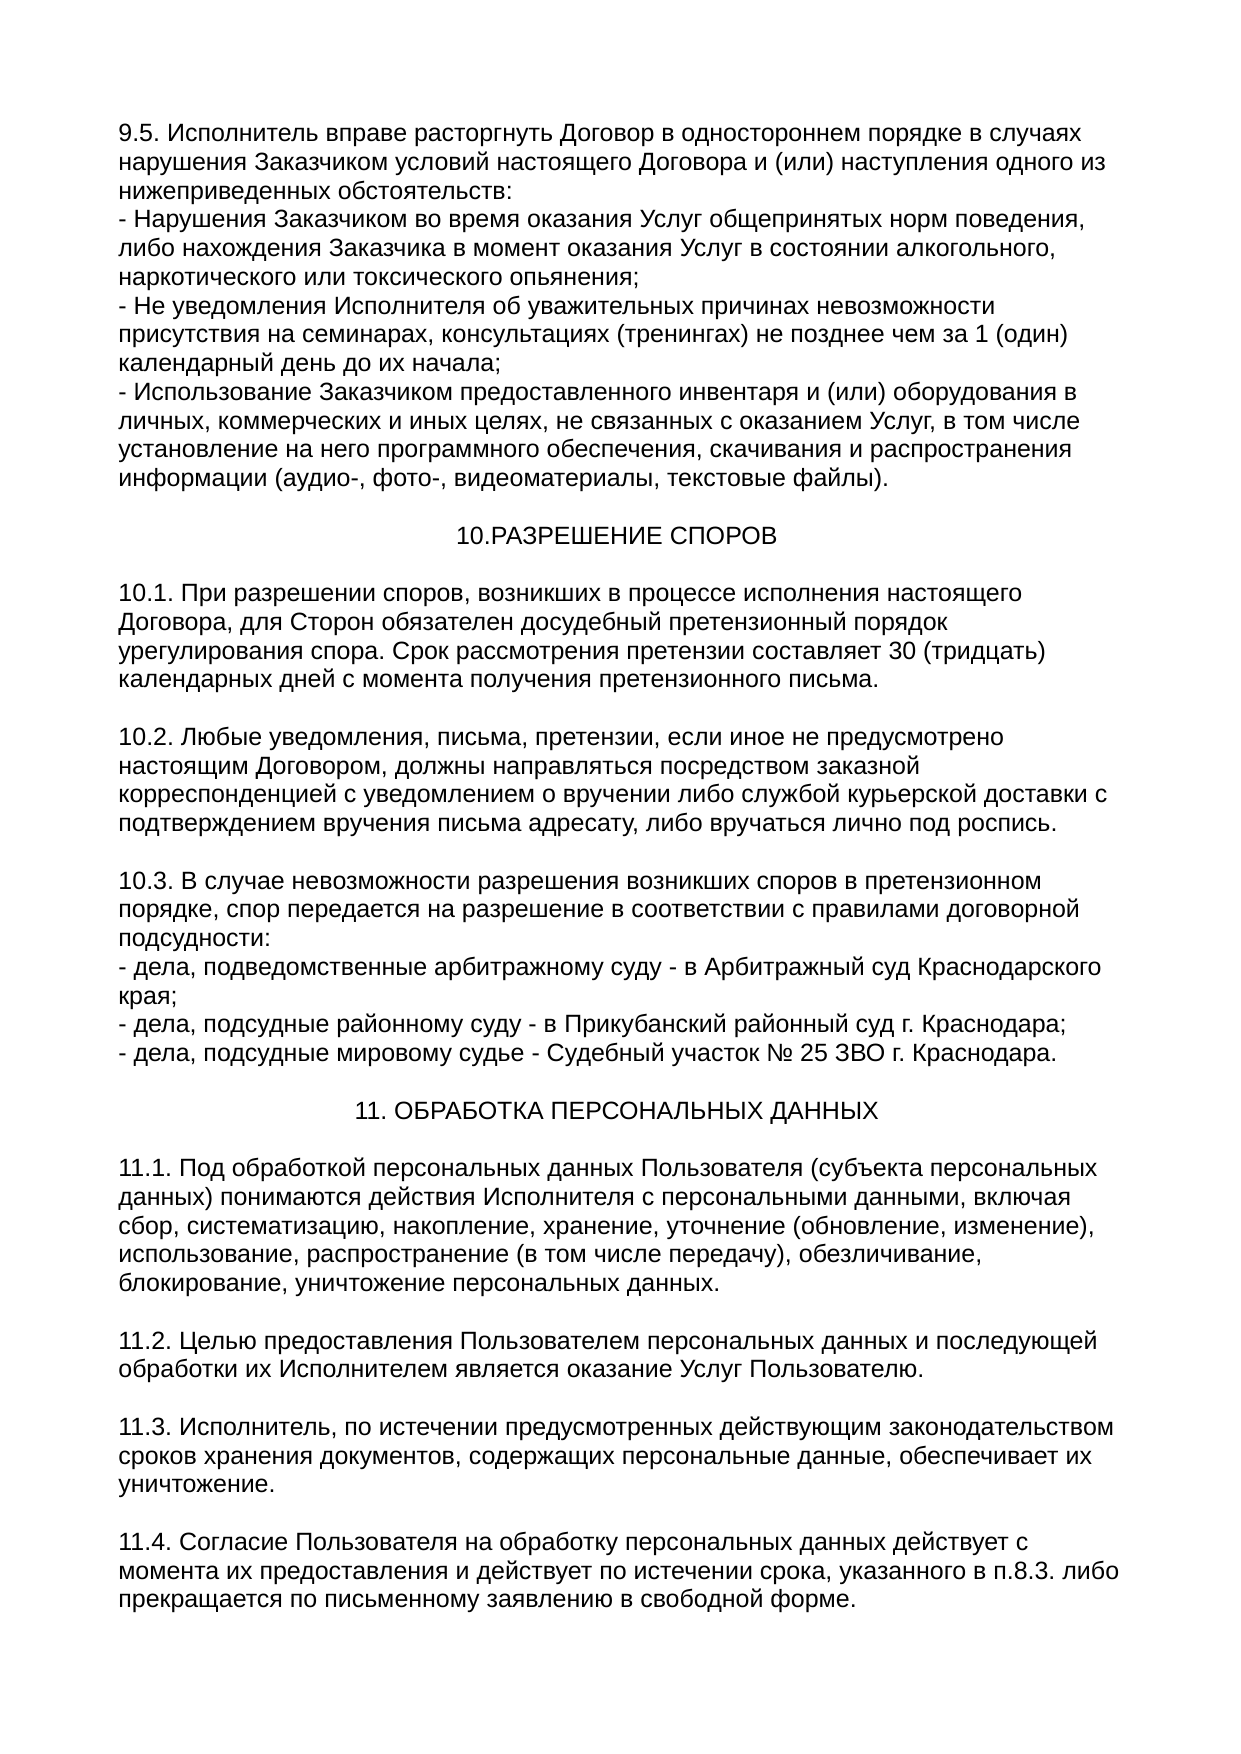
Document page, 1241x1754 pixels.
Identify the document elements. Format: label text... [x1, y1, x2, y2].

list 10.1. При разрешении споров, возникших в процессе исполнения настоящего Договора, для Сторон обязателен досудебный претензионный порядок урегулирования спора. Срок рассмотрения претензии составляет 30 (тридцать) календарных дней с момента получения претензионного письма. [118, 578, 1122, 693]
list 10.3. В случае невозможности разрешения возникших споров в претензионном порядке, спор передается на разрешение в соответствии с правилами договорной подсудности: [118, 866, 1122, 952]
list 11.3. Исполнитель, по истечении предусмотренных действующим законодательством сроков хранения документов, содержащих персональные данные, обеспечивает их уничтожение. [118, 1412, 1122, 1498]
list - дела, подсудные мировому судье - Судебный участок № 25 ЗВО г. Краснодара. [118, 1038, 1122, 1067]
list - Использование Заказчиком предоставленного инвентаря и (или) оборудования в личных, коммерческих и иных целях, не связанных с оказанием Услуг, в том числе установление на него программного обеспечения, скачивания и распространения информации (аудио-, фото-, видеоматериалы, текстовые файлы). [118, 377, 1122, 492]
list 11. ОБРАБОТКА ПЕРСОНАЛЬНЫХ ДАННЫХ [118, 1096, 1122, 1124]
list - дела, подсудные районному суду - в Прикубанский районный суд г. Краснодара; [118, 1009, 1122, 1038]
list - дела, подведомственные арбитражному суду - в Арбитражный суд Краснодарского края; [118, 952, 1122, 1009]
list 9.5. Исполнитель вправе расторгнуть Договор в одностороннем порядке в случаях нарушения Заказчиком условий настоящего Договора и (или) наступления одного из нижеприведенных обстоятельств: [118, 118, 1122, 204]
list 11.4. Согласие Пользователя на обработку персональных данных действует с момента их предоставления и действует по истечении срока, указанного в п.8.3. либо прекращается по письменному заявлению в свободной форме. [118, 1527, 1122, 1613]
list 11.1. Под обработкой персональных данных Пользователя (субъекта персональных данных) понимаются действия Исполнителя с персональными данными, включая сбор, систематизацию, накопление, хранение, уточнение (обновление, изменение), использование, распространение (в том числе передачу), обезличивание, блокирование, уничтожение персональных данных. [118, 1153, 1122, 1297]
list 10.РАЗРЕШЕНИЕ СПОРОВ [118, 521, 1122, 549]
list 10.2. Любые уведомления, письма, претензии, если иное не предусмотрено настоящим Договором, должны направляться посредством заказной корреспонденцией с уведомлением о вручении либо службой курьерской доставки с подтверждением вручения письма адресату, либо вручаться лично под роспись. [118, 722, 1122, 837]
list - Не уведомления Исполнителя об уважительных причинах невозможности присутствия на семинарах, консультациях (тренингах) не позднее чем за 1 (один) календарный день до их начала; [118, 291, 1122, 377]
list - Нарушения Заказчиком во время оказания Услуг общепринятых норм поведения, либо нахождения Заказчика в момент оказания Услуг в состоянии алкогольного, наркотического или токсического опьянения; [118, 204, 1122, 291]
list 11.2. Целью предоставления Пользователем персональных данных и последующей обработки их Исполнителем является оказание Услуг Пользователю. [118, 1326, 1122, 1383]
